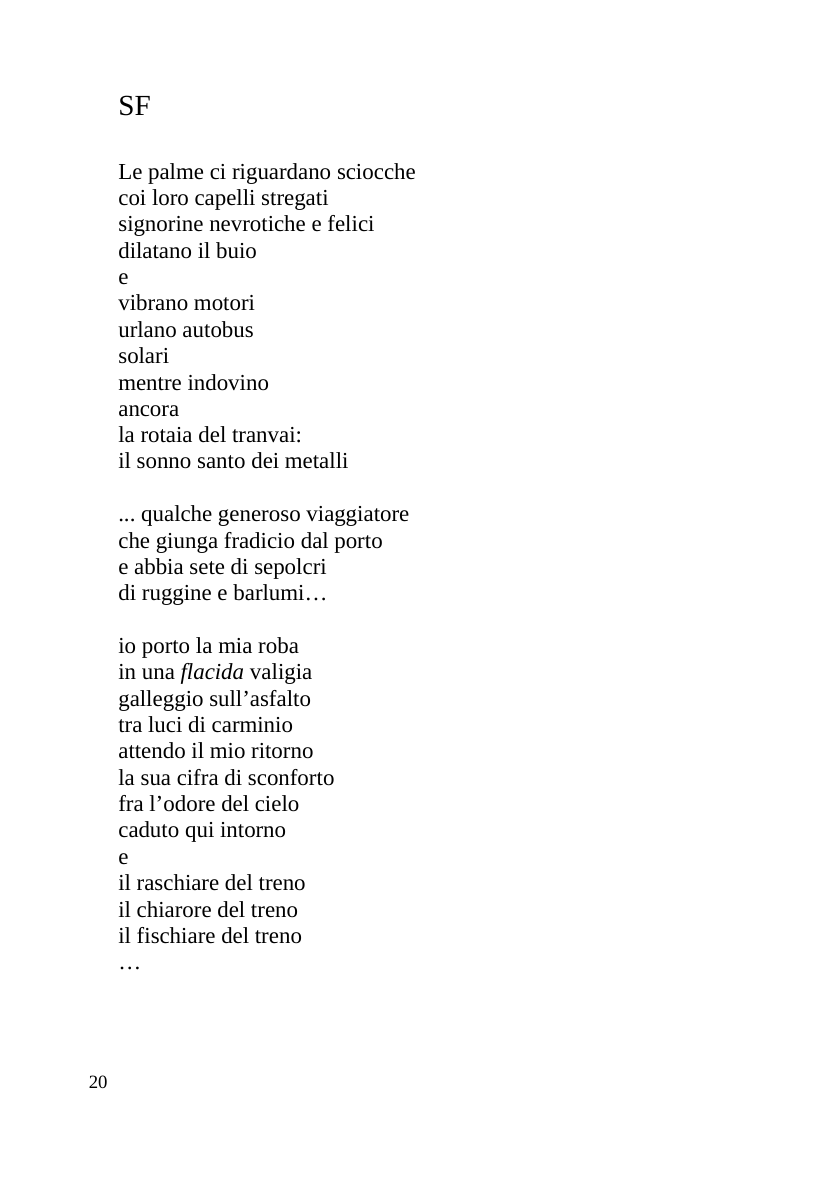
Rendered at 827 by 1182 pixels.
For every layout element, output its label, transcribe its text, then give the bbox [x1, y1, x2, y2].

text urlano autobus [88, 316, 738, 342]
text vibrano motori [88, 289, 738, 316]
text ancora [88, 395, 738, 421]
text dilatano il buio [88, 237, 738, 263]
text il sonno santo dei metalli [88, 448, 738, 474]
text la sua cifra di sconforto [88, 764, 738, 790]
text il raschiare del treno [88, 869, 738, 896]
text fra l’odore del cielo [88, 790, 738, 817]
text in una flacida valigia [88, 658, 738, 685]
text di ruggine e barlumi… [88, 579, 738, 606]
text tra luci di carminio [88, 711, 738, 737]
text Le palme ci riguardano sciocche [88, 158, 738, 184]
text attendo il mio ritorno [88, 737, 738, 764]
text solari [88, 342, 738, 368]
text e [88, 843, 738, 869]
text ... qualche generoso viaggiatore [88, 500, 738, 527]
text SF [88, 88, 738, 122]
text mentre indovino [88, 368, 738, 395]
text il chiarore del treno [88, 896, 738, 922]
text caduto qui intorno [88, 817, 738, 843]
text io porto la mia roba [88, 632, 738, 658]
text coi loro capelli stregati [88, 184, 738, 210]
text … [88, 948, 738, 975]
text il fischiare del treno [88, 922, 738, 948]
text e abbia sete di sepolcri [88, 553, 738, 579]
text la rotaia del tranvai: [88, 421, 738, 448]
text signorine nevrotiche e felici [88, 210, 738, 237]
text che giunga fradicio dal porto [88, 527, 738, 553]
text e [88, 263, 738, 289]
text galleggio sull’asfalto [88, 685, 738, 711]
